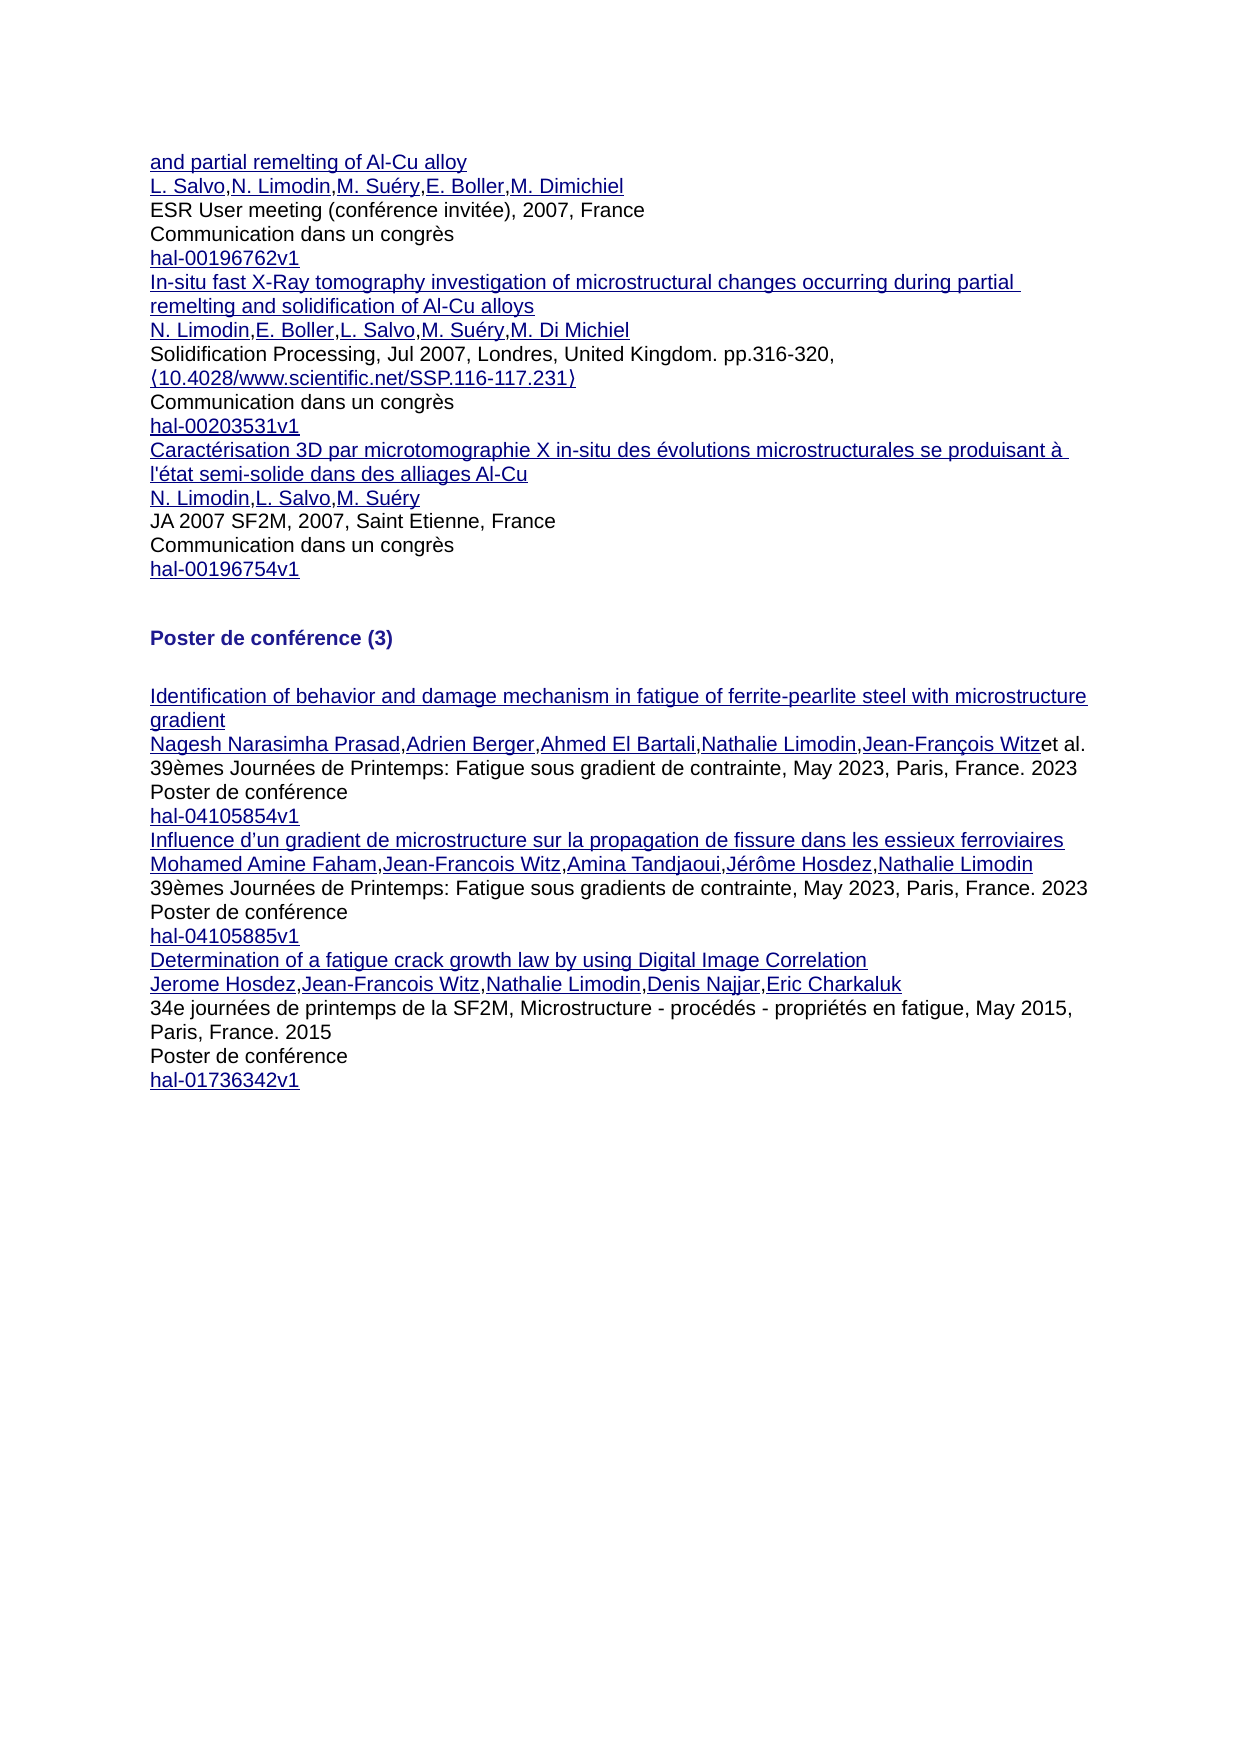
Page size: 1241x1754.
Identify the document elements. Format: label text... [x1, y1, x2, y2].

table_cell In-situ fast X-Ray tomography investigation of microstructural changes occurring during partial remelting and solidification of Al-Cu alloys N. Limodin,E. Boller,L. Salvo,M. Suéry,M. Di Michiel Solidification Processing, Jul 2007, Londres, United Kingdom. pp.316-320, ⟨10.4028/www.scientific.net/SSP.116-117.231⟩ Communication dans un congrès hal-00203531v1 [150, 270, 1090, 437]
table_cell and partial remelting of Al-Cu alloy L. Salvo,N. Limodin,M. Suéry,E. Boller,M. Dimichiel ESR User meeting (conférence invitée), 2007, France Communication dans un congrès hal-00196762v1 [150, 150, 1090, 270]
table_cell Influence d’un gradient de microstructure sur la propagation de fissure dans les essieux ferroviaires Mohamed Amine Faham,Jean-Francois Witz,Amina Tandjaoui,Jérôme Hosdez,Nathalie Limodin 39èmes Journées de Printemps: Fatigue sous gradients de contrainte, May 2023, Paris, France. 2023 Poster de conférence hal-04105885v1 [150, 828, 1090, 948]
table_cell Determination of a fatigue crack growth law by using Digital Image Correlation Jerome Hosdez,Jean-Francois Witz,Nathalie Limodin,Denis Najjar,Eric Charkaluk 34e journées de printemps de la SF2M, Microstructure - procédés - propriétés en fatigue, May 2015, Paris, France. 2015 Poster de conférence hal-01736342v1 [150, 948, 1090, 1092]
table_header Identification of behavior and damage mechanism in fatigue of ferrite-pearlite steel with microstructure gradient Nagesh Narasimha Prasad,Adrien Berger,Ahmed El Bartali,Nathalie Limodin,Jean-François Witzet al. 39èmes Journées de Printemps: Fatigue sous gradient de contrainte, May 2023, Paris, France. 2023 Poster de conférence hal-04105854v1 [150, 684, 1090, 828]
subtitle Poster de conférence (3) [150, 626, 1090, 650]
table_cell Caractérisation 3D par microtomographie X in-situ des évolutions microstructurales se produisant à l'état semi-solide dans des alliages Al-Cu N. Limodin,L. Salvo,M. Suéry JA 2007 SF2M, 2007, Saint Etienne, France Communication dans un congrès hal-00196754v1 [150, 438, 1090, 581]
